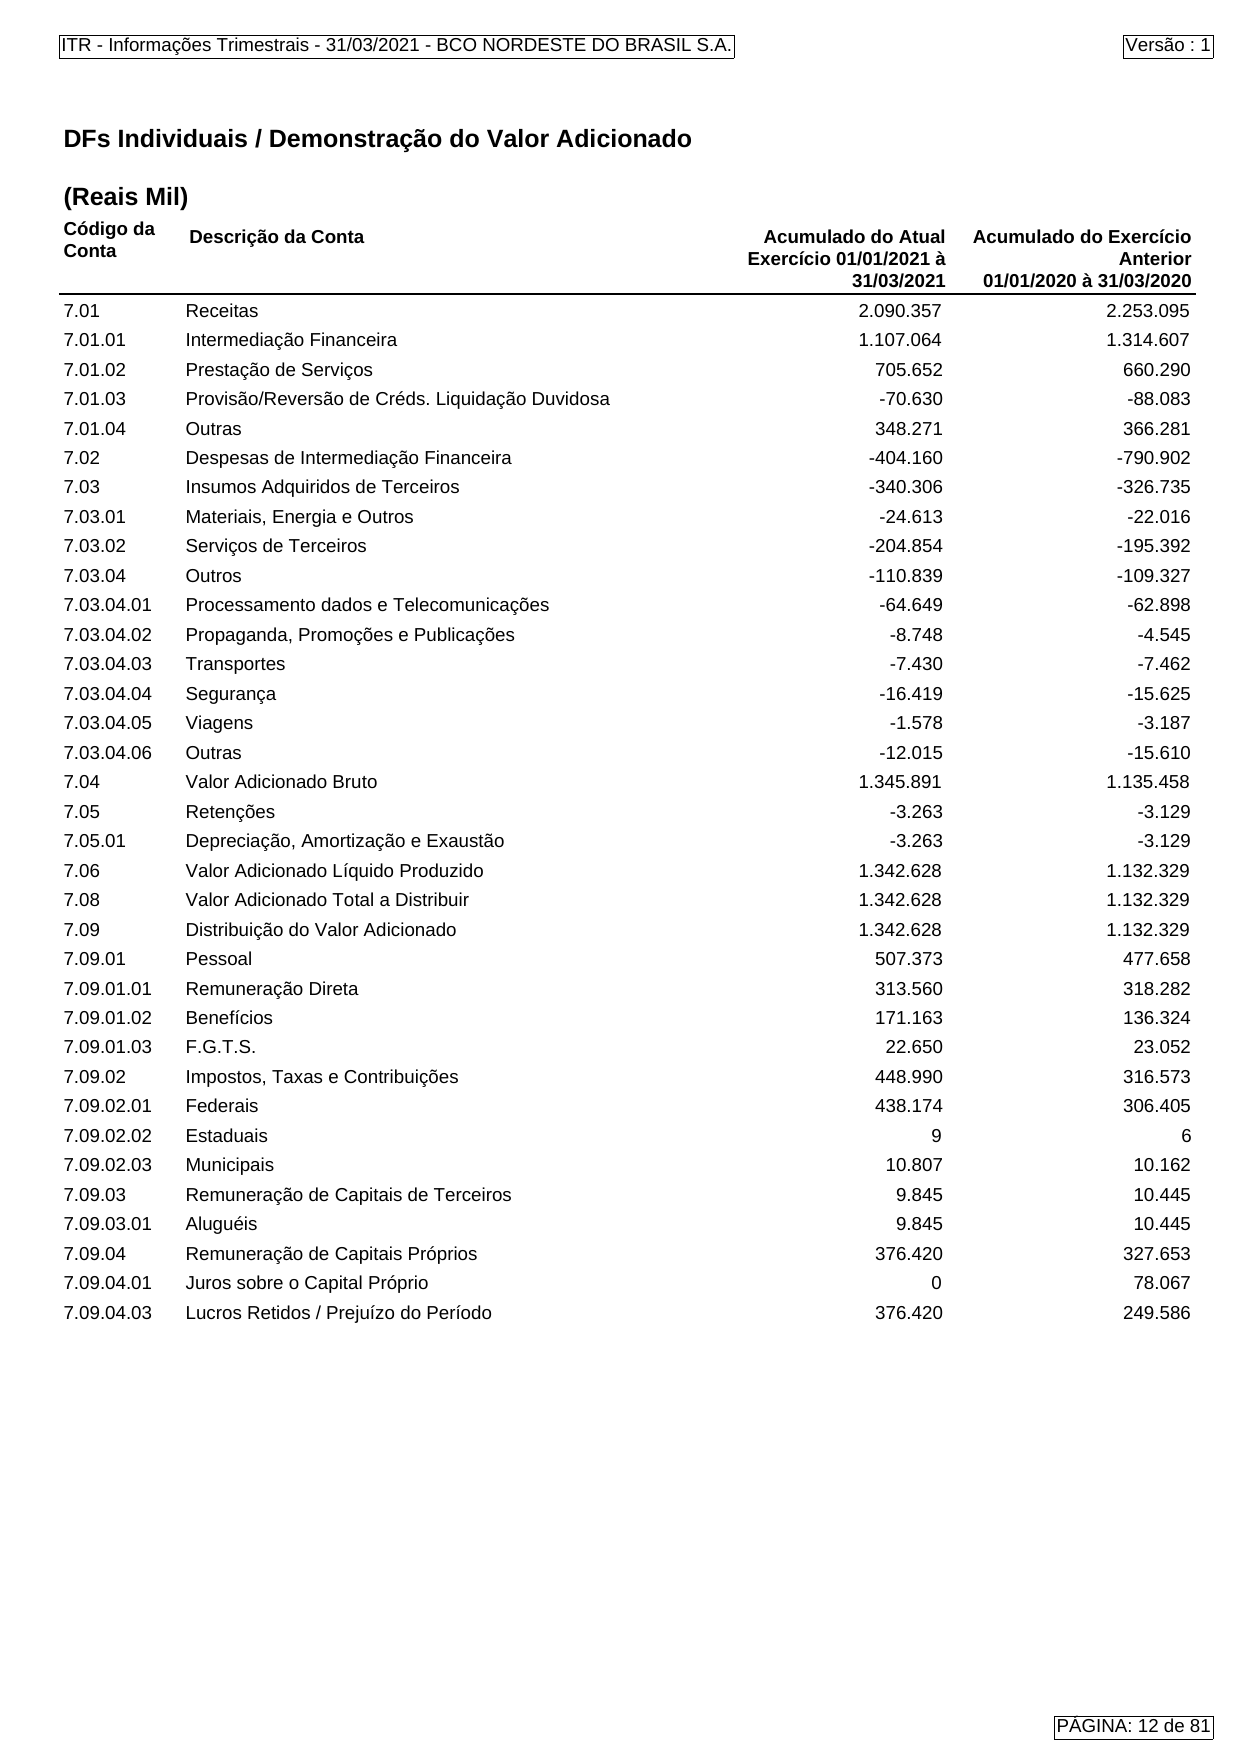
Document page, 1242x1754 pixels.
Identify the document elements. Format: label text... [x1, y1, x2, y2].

text 7.03.04 Outros -110.839 -109.327 [63, 565, 1225, 586]
text 7.03.02 Serviços de Terceiros -204.854 -195.392 [63, 535, 1225, 557]
text 7.03.04.01 Processamento dados e Telecomunicações -64.649 -62.898 [63, 594, 1225, 616]
text 7.09.04 Remuneração de Capitais Próprios 376.420 327.653 [63, 1243, 1225, 1264]
text 7.09.03 Remuneração de Capitais de Terceiros 9.845 10.445 [63, 1184, 1225, 1205]
text 7.01.02 Prestação de Serviços 705.652 660.290 [63, 358, 1225, 380]
text 7.09 Distribuição do Valor Adicionado 1.342.628 1.132.329 [63, 918, 1225, 940]
text Conta [63, 239, 157, 261]
text 7.03.04.04 Segurança -16.419 -15.625 [63, 683, 1225, 704]
text 7.09.01.01 Remuneração Direta 313.560 318.282 [63, 977, 1225, 999]
text Anterior [1118, 248, 1225, 269]
text DFs Individuais / Demonstração do Valor Adicionado [63, 124, 1225, 152]
text 7.06 Valor Adicionado Líquido Produzido 1.342.628 1.132.329 [63, 859, 1225, 881]
text 7.08 Valor Adicionado Total a Distribuir 1.342.628 1.132.329 [63, 889, 1225, 911]
text Código da [63, 218, 162, 239]
text 7.09.02 Impostos, Taxas e Contribuições 448.990 316.573 [63, 1066, 1225, 1087]
text 7.05 Retenções -3.263 -3.129 [63, 801, 1225, 822]
text 7.03.04.03 Transportes -7.430 -7.462 [63, 653, 1225, 675]
text 7.09.02.01 Federais 438.174 306.405 [63, 1095, 1225, 1117]
text 7.03.01 Materiais, Energia e Outros -24.613 -22.016 [63, 506, 1225, 527]
text 7.03.04.02 Propaganda, Promoções e Publicações -8.748 -4.545 [63, 624, 1225, 645]
text 7.02 Despesas de Intermediação Financeira -404.160 -790.902 [63, 447, 1225, 468]
text Acumulado do Exercício [973, 226, 1225, 248]
text 7.04 Valor Adicionado Bruto 1.345.891 1.135.458 [63, 771, 1225, 793]
text 7.09.01.02 Benefícios 171.163 136.324 [63, 1007, 1225, 1028]
text 7.01 Receitas 2.090.357 2.253.095 [63, 299, 1225, 321]
text 7.03.04.05 Viagens -1.578 -3.187 [63, 712, 1225, 734]
text 7.01.01 Intermediação Financeira 1.107.064 1.314.607 [63, 329, 1225, 350]
text 7.09.03.01 Aluguéis 9.845 10.445 [63, 1213, 1225, 1235]
text 7.09.02.02 Estaduais 9 6 [63, 1125, 1225, 1146]
text 7.09.04.03 Lucros Retidos / Prejuízo do Período 376.420 249.586 [63, 1302, 1225, 1323]
text 7.09.01 Pessoal 507.373 477.658 [63, 948, 1225, 969]
text 7.03.04.06 Outras -12.015 -15.610 [63, 742, 1225, 763]
text 7.05.01 Depreciação, Amortização e Exaustão -3.263 -3.129 [63, 830, 1225, 852]
text 31/03/2021 [187, 269, 946, 291]
text 7.09.04.01 Juros sobre o Capital Próprio 0 78.067 [63, 1272, 1225, 1294]
text 01/01/2020 à 31/03/2020 [983, 269, 1225, 291]
text Exercício 01/01/2021 à [187, 248, 946, 269]
text (Reais Mil) [63, 181, 1225, 209]
text 7.09.01.03 F.G.T.S. 22.650 23.052 [63, 1036, 1225, 1058]
text 7.01.03 Provisão/Reversão de Créds. Liquidação Duvidosa -70.630 -88.083 [63, 388, 1225, 409]
text 7.09.02.03 Municipais 10.807 10.162 [63, 1154, 1225, 1176]
text Descrição da Conta Acumulado do Atual [182, 226, 946, 248]
text 7.03 Insumos Adquiridos de Terceiros -340.306 -326.735 [63, 476, 1225, 498]
text 7.01.04 Outras 348.271 366.281 [63, 417, 1225, 439]
